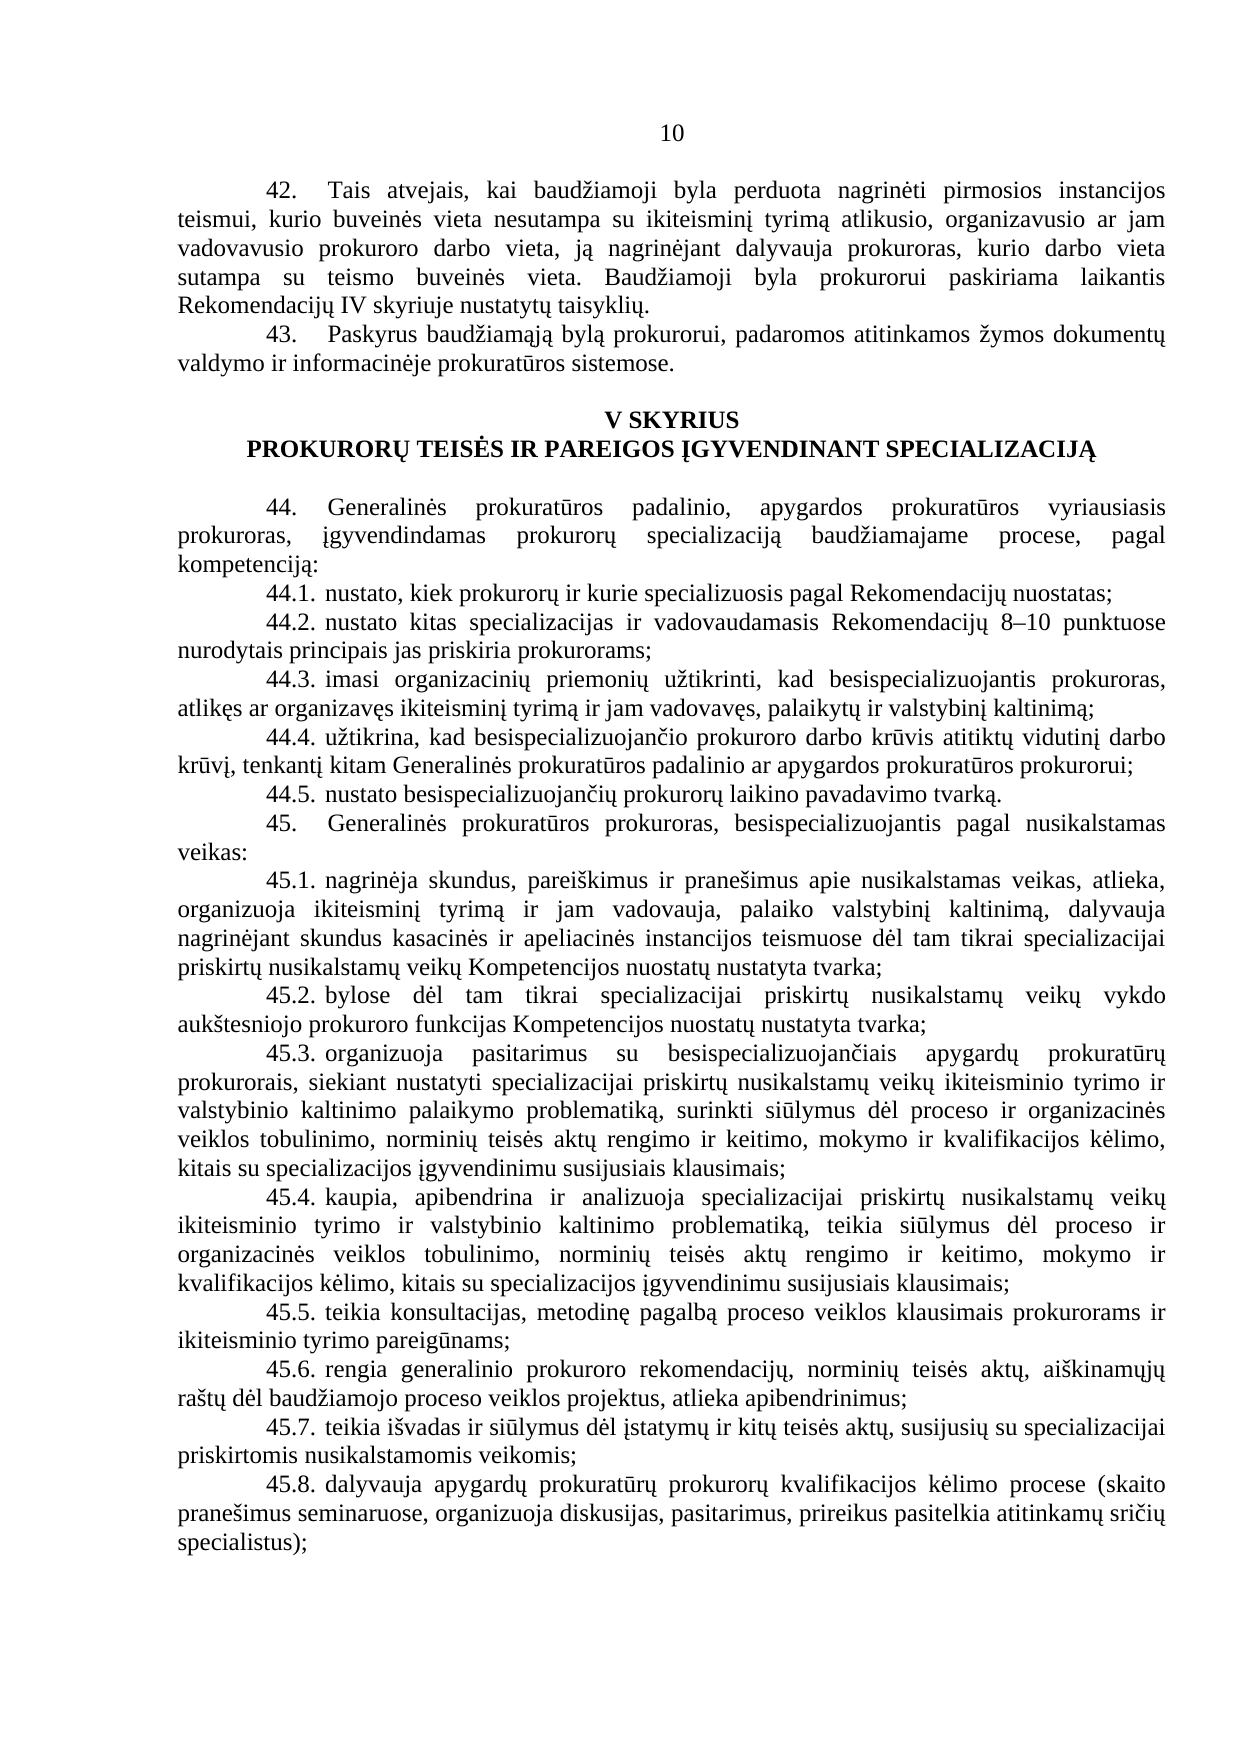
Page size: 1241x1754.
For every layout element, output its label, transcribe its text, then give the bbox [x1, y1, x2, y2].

text 44.3. imasi organizacinių priemonių užtikrinti, kad besispecializuojantis prokuroras, atlikęs ar organizavęs ikiteisminį tyrimą ir jam vadovavęs, palaikytų ir valstybinį kaltinimą; [177, 664, 1166, 722]
text 44.5. nustato besispecializuojančių prokurorų laikino pavadavimo tvarką. [177, 779, 1166, 808]
text 45.8. dalyvauja apygardų prokuratūrų prokurorų kvalifikacijos kėlimo procese (skaito pranešimus seminaruose, organizuoja diskusijas, pasitarimus, prireikus pasitelkia atitinkamų sričių specialistus); [177, 1469, 1166, 1556]
text 44.2. nustato kitas specializacijas ir vadovaudamasis Rekomendacijų 8–10 punktuose nurodytais principais jas priskiria prokurorams; [177, 607, 1166, 664]
text 45.1. nagrinėja skundus, pareiškimus ir pranešimus apie nusikalstamas veikas, atlieka, organizuoja ikiteisminį tyrimą ir jam vadovauja, palaiko valstybinį kaltinimą, dalyvauja nagrinėjant skundus kasacinės ir apeliacinės instancijos teismuose dėl tam tikrai specializacijai priskirtų nusikalstamų veikų Kompetencijos nuostatų nustatyta tvarka; [177, 866, 1166, 981]
text 45.5. teikia konsultacijas, metodinę pagalbą proceso veiklos klausimais prokurorams ir ikiteisminio tyrimo pareigūnams; [177, 1297, 1166, 1354]
text 44. Generalinės prokuratūros padalinio, apygardos prokuratūros vyriausiasis prokuroras, įgyvendindamas prokurorų specializaciją baudžiamajame procese, pagal kompetenciją: [177, 492, 1166, 578]
text 43. Paskyrus baudžiamąją bylą prokurorui, padaromos atitinkamos žymos dokumentų valdymo ir informacinėje prokuratūros sistemose. [177, 319, 1166, 377]
text 42. Tais atvejais, kai baudžiamoji byla perduota nagrinėti pirmosios instancijos teismui, kurio buveinės vieta nesutampa su ikiteisminį tyrimą atlikusio, organizavusio ar jam vadovavusio prokuroro darbo vieta, ją nagrinėjant dalyvauja prokuroras, kurio darbo vieta sutampa su teismo buveinės vieta. Baudžiamoji byla prokurorui paskiriama laikantis Rekomendacijų IV skyriuje nustatytų taisyklių. [177, 176, 1166, 319]
text PROKURORŲ TEISĖS IR PAREIGOS ĮGYVENDINANT SPECIALIZACIJĄ [177, 434, 1166, 463]
text 45.7. teikia išvadas ir siūlymus dėl įstatymų ir kitų teisės aktų, susijusių su specializacijai priskirtomis nusikalstamomis veikomis; [177, 1412, 1166, 1469]
text 45. Generalinės prokuratūros prokuroras, besispecializuojantis pagal nusikalstamas veikas: [177, 808, 1166, 866]
text 45.6. rengia generalinio prokuroro rekomendacijų, norminių teisės aktų, aiškinamųjų raštų dėl baudžiamojo proceso veiklos projektus, atlieka apibendrinimus; [177, 1354, 1166, 1412]
text 45.2. bylose dėl tam tikrai specializacijai priskirtų nusikalstamų veikų vykdo aukštesniojo prokuroro funkcijas Kompetencijos nuostatų nustatyta tvarka; [177, 981, 1166, 1038]
text 45.3. organizuoja pasitarimus su besispecializuojančiais apygardų prokuratūrų prokurorais, siekiant nustatyti specializacijai priskirtų nusikalstamų veikų ikiteisminio tyrimo ir valstybinio kaltinimo palaikymo problematiką, surinkti siūlymus dėl proceso ir organizacinės veiklos tobulinimo, norminių teisės aktų rengimo ir keitimo, mokymo ir kvalifikacijos kėlimo, kitais su specializacijos įgyvendinimu susijusiais klausimais; [177, 1038, 1166, 1182]
text V SKYRIUS [177, 406, 1166, 434]
text 44.1. nustato, kiek prokurorų ir kurie specializuosis pagal Rekomendacijų nuostatas; [177, 578, 1166, 607]
text 44.4. užtikrina, kad besispecializuojančio prokuroro darbo krūvis atitiktų vidutinį darbo krūvį, tenkantį kitam Generalinės prokuratūros padalinio ar apygardos prokuratūros prokurorui; [177, 722, 1166, 779]
text 45.4. kaupia, apibendrina ir analizuoja specializacijai priskirtų nusikalstamų veikų ikiteisminio tyrimo ir valstybinio kaltinimo problematiką, teikia siūlymus dėl proceso ir organizacinės veiklos tobulinimo, norminių teisės aktų rengimo ir keitimo, mokymo ir kvalifikacijos kėlimo, kitais su specializacijos įgyvendinimu susijusiais klausimais; [177, 1182, 1166, 1297]
